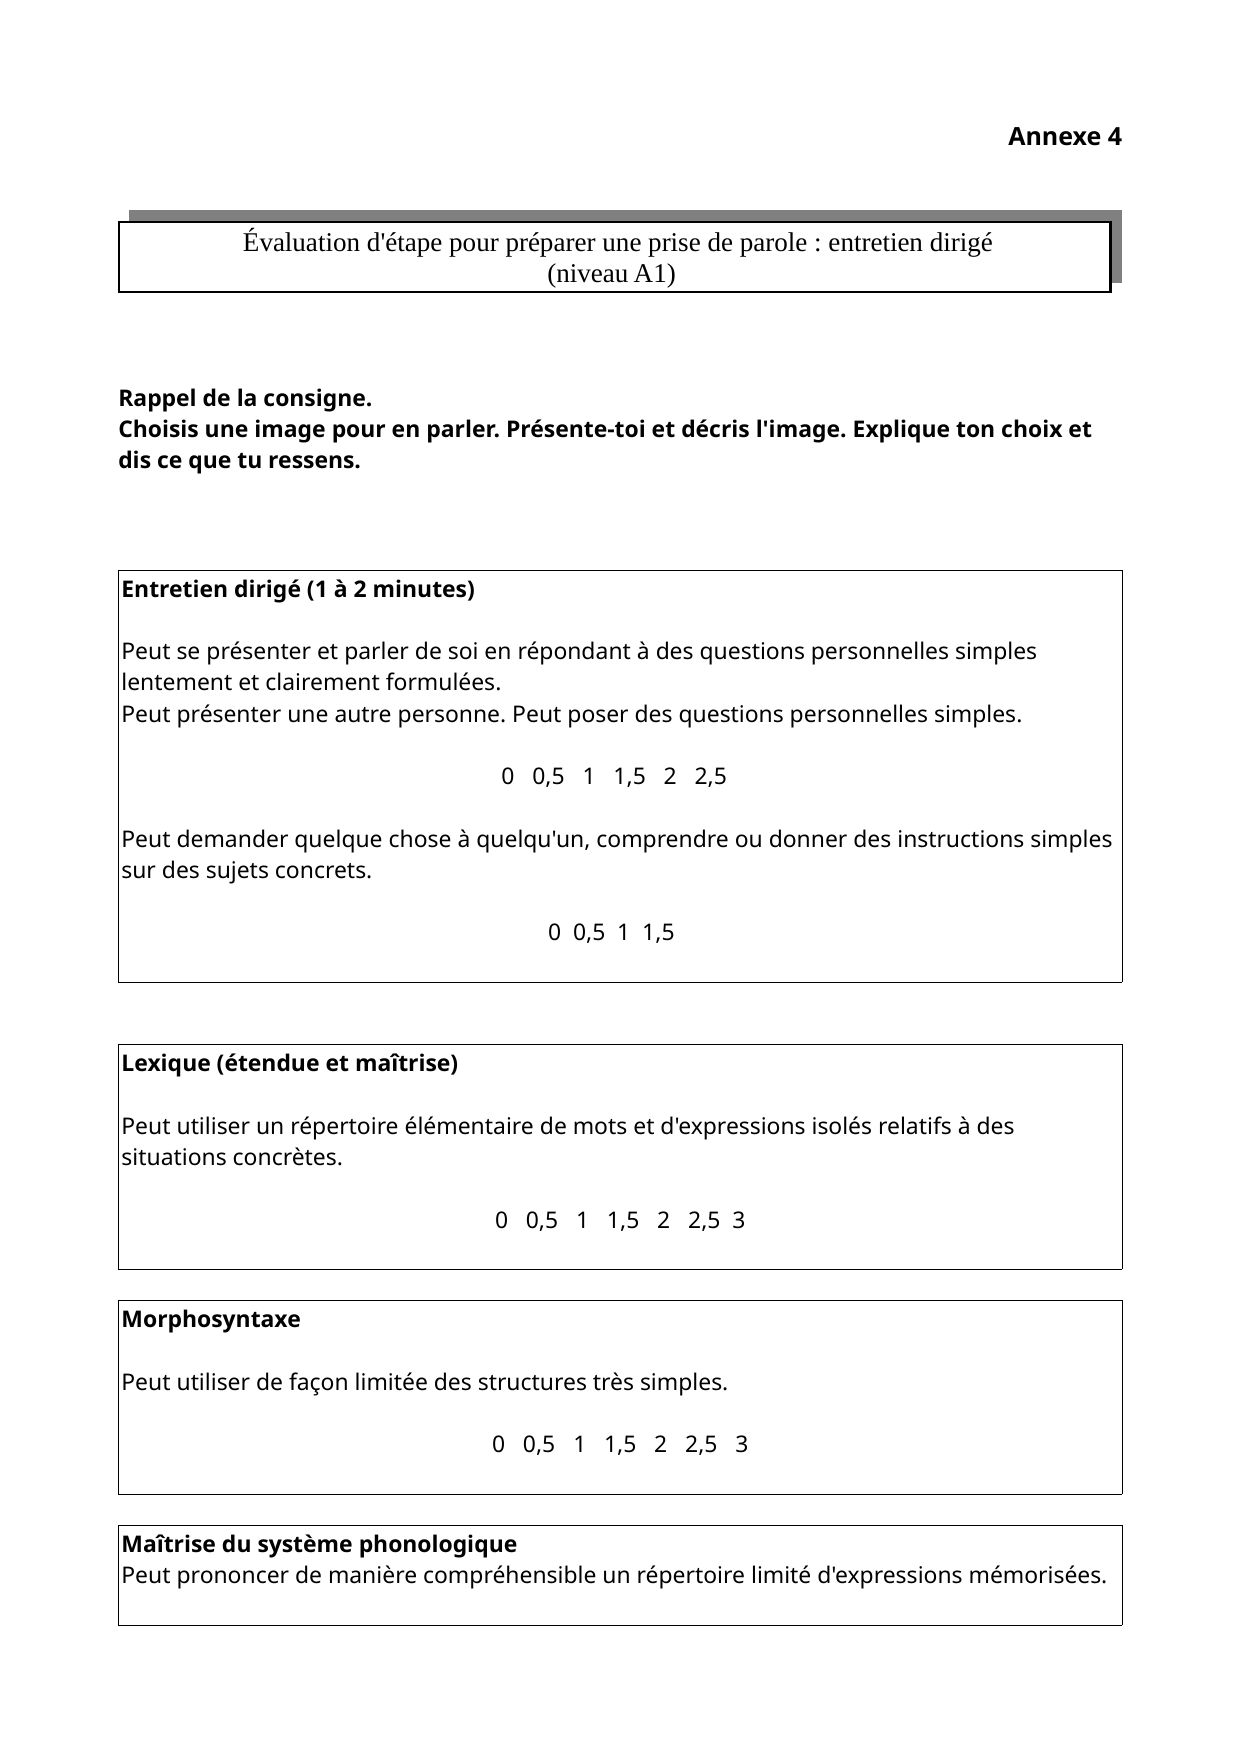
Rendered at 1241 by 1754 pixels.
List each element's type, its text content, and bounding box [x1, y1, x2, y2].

text Peut utiliser un répertoire élémentaire de mots et d'expressions isolés relatifs à des situations concrètes. [119, 1107, 1122, 1172]
text 0 0,5 1 1,5 2 2,5 3 [119, 1201, 1122, 1235]
text 0 0,5 1 1,5 2 2,5 [119, 757, 1122, 791]
text 0 0,5 1 1,5 [119, 913, 1122, 947]
text Peut se présenter et parler de soi en répondant à des questions personnelles simples lentement et clairement formulées. [119, 632, 1122, 694]
text Maîtrise du système phonologique [119, 1526, 1122, 1556]
text Morphosyntaxe [119, 1301, 1122, 1334]
text Peut demander quelque chose à quelqu'un, comprendre ou donner des instructions simples sur des sujets concrets. [119, 819, 1122, 885]
text Peut prononcer de manière compréhensible un répertoire limité d'expressions mémorisées. [119, 1556, 1122, 1591]
text Peut présenter une autre personne. Peut poser des questions personnelles simples. [119, 694, 1122, 729]
text Lexique (étendue et maîtrise) [119, 1045, 1122, 1078]
text Choisis une image pour en parler. Présente-toi et décris l'image. Explique ton choix et dis ce que tu ressens. [118, 413, 1122, 476]
text Entretien dirigé (1 à 2 minutes) [119, 571, 1122, 604]
text (niveau A1) [120, 252, 1109, 291]
text 0 0,5 1 1,5 2 2,5 3 [119, 1425, 1122, 1459]
text Évaluation d'étape pour préparer une prise de parole : entretien dirigé [120, 223, 1109, 252]
text Peut utiliser de façon limitée des structures très simples. [119, 1363, 1122, 1397]
text Rappel de la consigne. [118, 382, 1122, 413]
